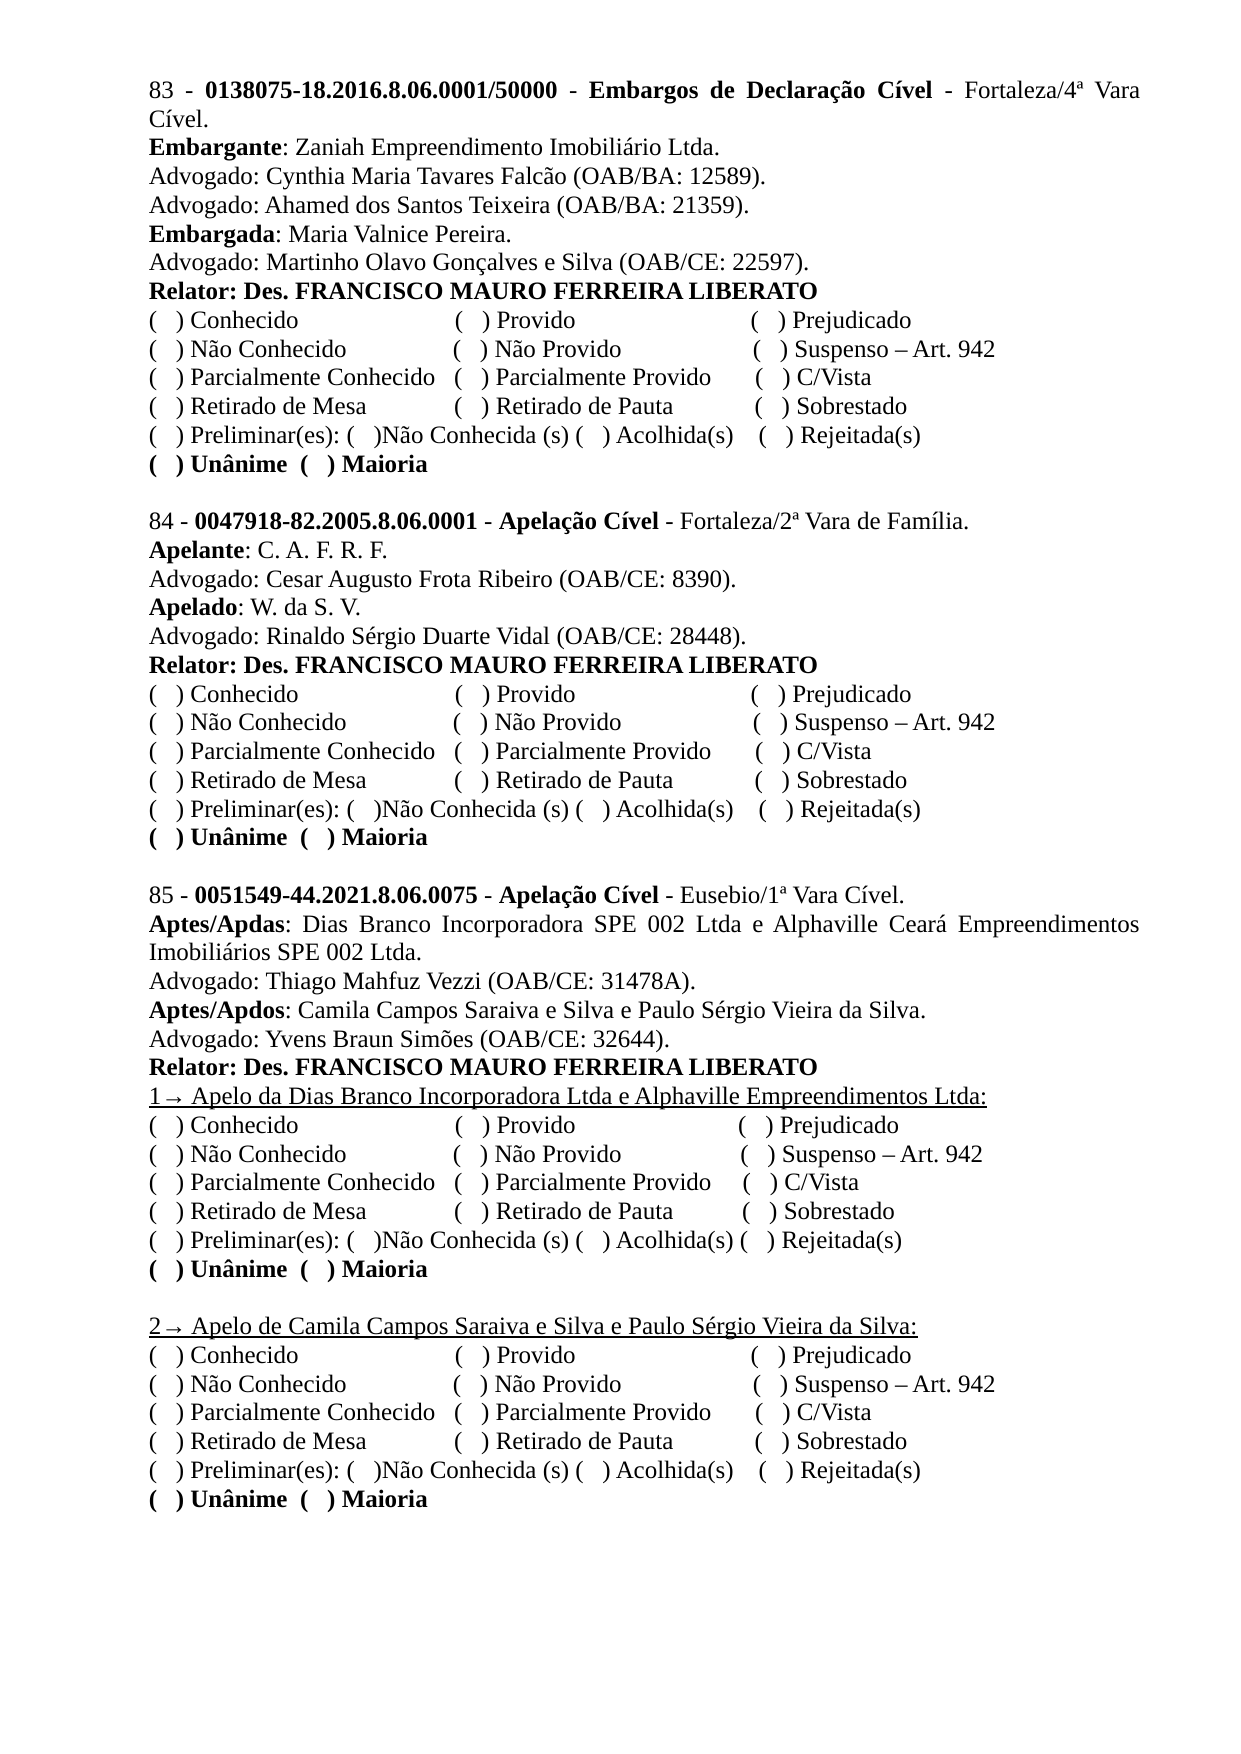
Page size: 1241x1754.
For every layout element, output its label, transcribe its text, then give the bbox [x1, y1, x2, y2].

text Embargada: Maria Valnice Pereira. [148, 219, 1141, 247]
text ( ) Unânime ( ) Maioria [148, 822, 1158, 851]
text Advogado: Martinho Olavo Gonçalves e Silva (OAB/CE: 22597). [148, 247, 1141, 276]
text ( ) Unânime ( ) Maioria [148, 1254, 1158, 1282]
text ( ) Preliminar(es): ( )Não Conhecida (s) ( ) Acolhida(s) ( ) Rejeitada(s) [148, 794, 1158, 822]
text ( ) Não Conhecido ( ) Não Provido ( ) Suspenso – Art. 942 [148, 707, 1158, 736]
text ( ) Não Conhecido ( ) Não Provido ( ) Suspenso – Art. 942 [148, 334, 1158, 362]
text ( ) Preliminar(es): ( )Não Conhecida (s) ( ) Acolhida(s) ( ) Rejeitada(s) [148, 1225, 1158, 1254]
text ( ) Conhecido ( ) Provido ( ) Prejudicado [148, 679, 1141, 707]
text ( ) Unânime ( ) Maioria [148, 1484, 1158, 1512]
text Advogado: Thiago Mahfuz Vezzi (OAB/CE: 31478A). [148, 966, 1141, 995]
text Relator: Des. FRANCISCO MAURO FERREIRA LIBERATO [148, 1052, 1141, 1081]
text ( ) Não Conhecido ( ) Não Provido ( ) Suspenso – Art. 942 [148, 1139, 1158, 1167]
text 2→ Apelo de Camila Campos Saraiva e Silva e Paulo Sérgio Vieira da Silva: [148, 1311, 1141, 1340]
text ( ) Parcialmente Conhecido ( ) Parcialmente Provido ( ) C/Vista [148, 1397, 1158, 1426]
text Relator: Des. FRANCISCO MAURO FERREIRA LIBERATO [148, 276, 1141, 305]
text Advogado: Cesar Augusto Frota Ribeiro (OAB/CE: 8390). [148, 564, 1141, 592]
text ( ) Parcialmente Conhecido ( ) Parcialmente Provido ( ) C/Vista [148, 362, 1158, 391]
text Advogado: Ahamed dos Santos Teixeira (OAB/BA: 21359). [148, 190, 1141, 219]
text Embargante: Zaniah Empreendimento Imobiliário Ltda. [148, 132, 1141, 161]
text ( ) Preliminar(es): ( )Não Conhecida (s) ( ) Acolhida(s) ( ) Rejeitada(s) [148, 420, 1158, 449]
text Advogado: Yvens Braun Simões (OAB/CE: 32644). [148, 1024, 1141, 1052]
text ( ) Unânime ( ) Maioria [148, 449, 1158, 477]
text ( ) Conhecido ( ) Provido ( ) Prejudicado [148, 1110, 1141, 1139]
text 85 - 0051549-44.2021.8.06.0075 - Apelação Cível - Eusebio/1ª Vara Cível. [148, 880, 1141, 909]
text Advogado: Cynthia Maria Tavares Falcão (OAB/BA: 12589). [148, 161, 1141, 190]
text Apelante: C. A. F. R. F. [148, 535, 1141, 564]
text Advogado: Rinaldo Sérgio Duarte Vidal (OAB/CE: 28448). [148, 621, 1141, 650]
text Relator: Des. FRANCISCO MAURO FERREIRA LIBERATO [148, 650, 1141, 679]
text ( ) Retirado de Mesa ( ) Retirado de Pauta ( ) Sobrestado [148, 765, 1158, 794]
text ( ) Retirado de Mesa ( ) Retirado de Pauta ( ) Sobrestado [148, 391, 1158, 420]
text ( ) Conhecido ( ) Provido ( ) Prejudicado [148, 1340, 1141, 1369]
text 83 - 0138075-18.2016.8.06.0001/50000 - Embargos de Declaração Cível - Fortaleza/4ª Vara Cível. [148, 75, 1141, 132]
text ( ) Conhecido ( ) Provido ( ) Prejudicado [148, 305, 1141, 334]
text ( ) Preliminar(es): ( )Não Conhecida (s) ( ) Acolhida(s) ( ) Rejeitada(s) [148, 1455, 1158, 1484]
text ( ) Não Conhecido ( ) Não Provido ( ) Suspenso – Art. 942 [148, 1369, 1158, 1397]
text ( ) Parcialmente Conhecido ( ) Parcialmente Provido ( ) C/Vista [148, 736, 1158, 765]
text ( ) Parcialmente Conhecido ( ) Parcialmente Provido ( ) C/Vista [148, 1167, 1158, 1196]
text 84 - 0047918-82.2005.8.06.0001 - Apelação Cível - Fortaleza/2ª Vara de Família. [148, 506, 1141, 535]
text Aptes/Apdas: Dias Branco Incorporadora SPE 002 Ltda e Alphaville Ceará Empreendimentos Imobiliários SPE 002 Ltda. [148, 909, 1141, 966]
text 1→ Apelo da Dias Branco Incorporadora Ltda e Alphaville Empreendimentos Ltda: [148, 1081, 1141, 1110]
text ( ) Retirado de Mesa ( ) Retirado de Pauta ( ) Sobrestado [148, 1196, 1158, 1225]
text Apelado: W. da S. V. [148, 592, 1141, 621]
text ( ) Retirado de Mesa ( ) Retirado de Pauta ( ) Sobrestado [148, 1426, 1158, 1455]
text Aptes/Apdos: Camila Campos Saraiva e Silva e Paulo Sérgio Vieira da Silva. [148, 995, 1141, 1024]
